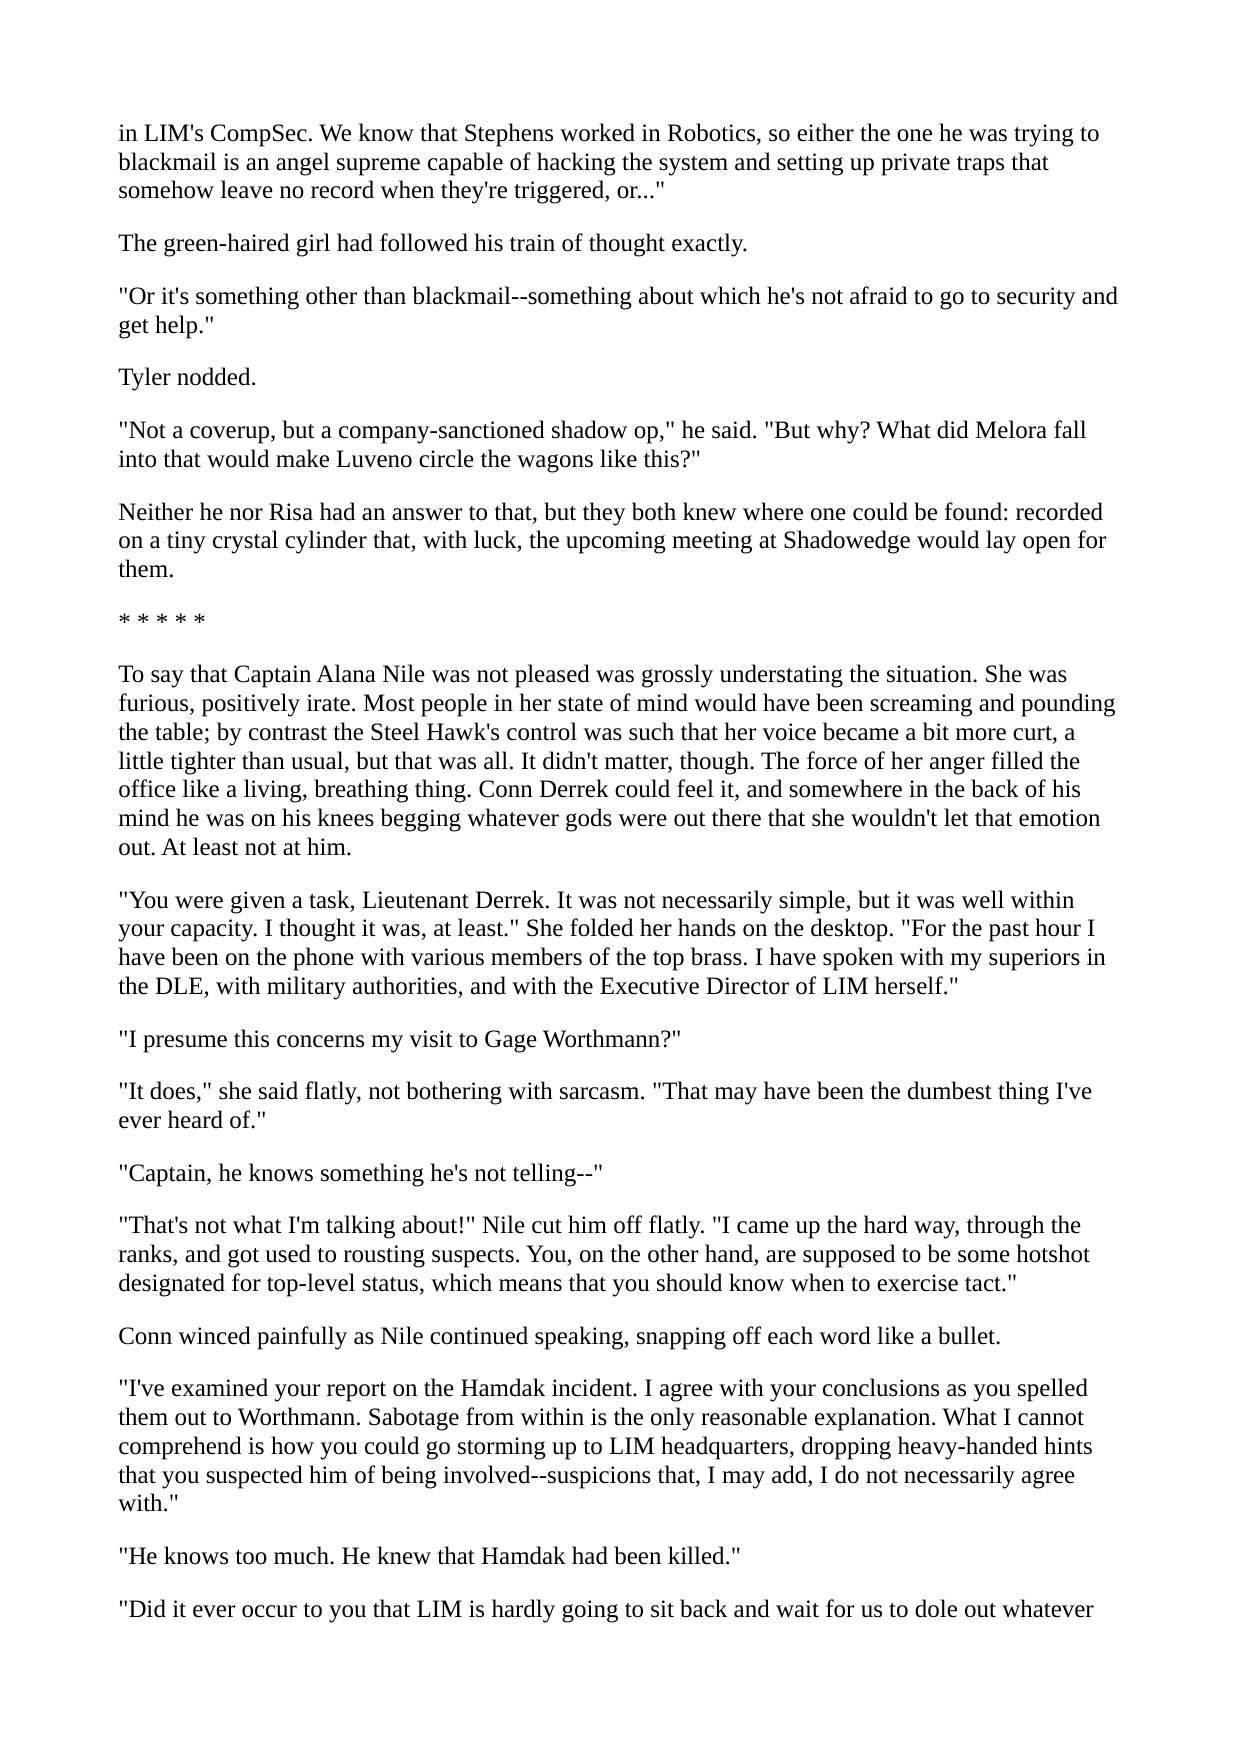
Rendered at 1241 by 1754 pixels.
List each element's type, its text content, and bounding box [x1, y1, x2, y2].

text The green-haired girl had followed his train of thought exactly. [118, 228, 1122, 257]
text "I presume this concerns my visit to Gage Worthmann?" [118, 1024, 1122, 1052]
text "I've examined your report on the Hamdak incident. I agree with your conclusions as you spelled them out to Worthmann. Sabotage from within is the only reasonable explanation. What I cannot comprehend is how you could go storming up to LIM headquarters, dropping heavy-handed hints that you suspected him of being involved--suspicions that, I may add, I do not necessarily agree with." [118, 1373, 1122, 1517]
text "Not a coverup, but a company-sanctioned shadow op," he said. "But why? What did Melora fall into that would make Luveno circle the wagons like this?" [118, 415, 1122, 473]
text * * * * * [118, 607, 1122, 636]
text "Captain, he knows something he's not telling--" [118, 1158, 1122, 1187]
text Tyler nodded. [118, 362, 1122, 391]
text Conn winced painfully as Nile continued speaking, snapping off each word like a bullet. [118, 1321, 1122, 1349]
text "He knows too much. He knew that Hamdak had been killed." [118, 1541, 1122, 1570]
text Neither he nor Risa had an answer to that, but they both knew where one could be found: recorded on a tiny crystal cylinder that, with luck, the upcoming meeting at Shadowedge would lay open for them. [118, 497, 1122, 583]
text "Did it ever occur to you that LIM is hardly going to sit back and wait for us to dole out whatever [118, 1594, 1122, 1623]
text "It does," she said flatly, not bothering with sarcasm. "That may have been the dumbest thing I've ever heard of." [118, 1076, 1122, 1134]
text "You were given a task, Lieutenant Derrek. It was not necessarily simple, but it was well within your capacity. I thought it was, at least." She folded her hands on the desktop. "For the past hour I have been on the phone with various members of the top brass. I have spoken with my superiors in the DLE, with military authorities, and with the Executive Director of LIM herself." [118, 885, 1122, 1000]
text "Or it's something other than blackmail--something about which he's not afraid to go to security and get help." [118, 281, 1122, 338]
text in LIM's CompSec. We know that Stephens worked in Robotics, so either the one he was trying to blackmail is an angel supreme capable of hacking the system and setting up private traps that somehow leave no record when they're triggered, or..." [118, 118, 1122, 204]
text "That's not what I'm talking about!" Nile cut him off flatly. "I came up the hard way, through the ranks, and got used to rousting suspects. You, on the other hand, are supposed to be some hotshot designated for top-level status, which means that you should know when to exercise tact." [118, 1211, 1122, 1297]
text To say that Captain Alana Nile was not pleased was grossly understating the situation. She was furious, positively irate. Most people in her state of mind would have been screaming and pounding the table; by contrast the Steel Hawk's control was such that her voice became a bit more curt, a little tighter than usual, but that was all. It didn't matter, though. The force of her anger filled the office like a living, breathing thing. Conn Derrek could feel it, and somewhere in the back of his mind he was on his knees begging whatever gods were out there that she wouldn't let that emotion out. At least not at him. [118, 659, 1122, 861]
